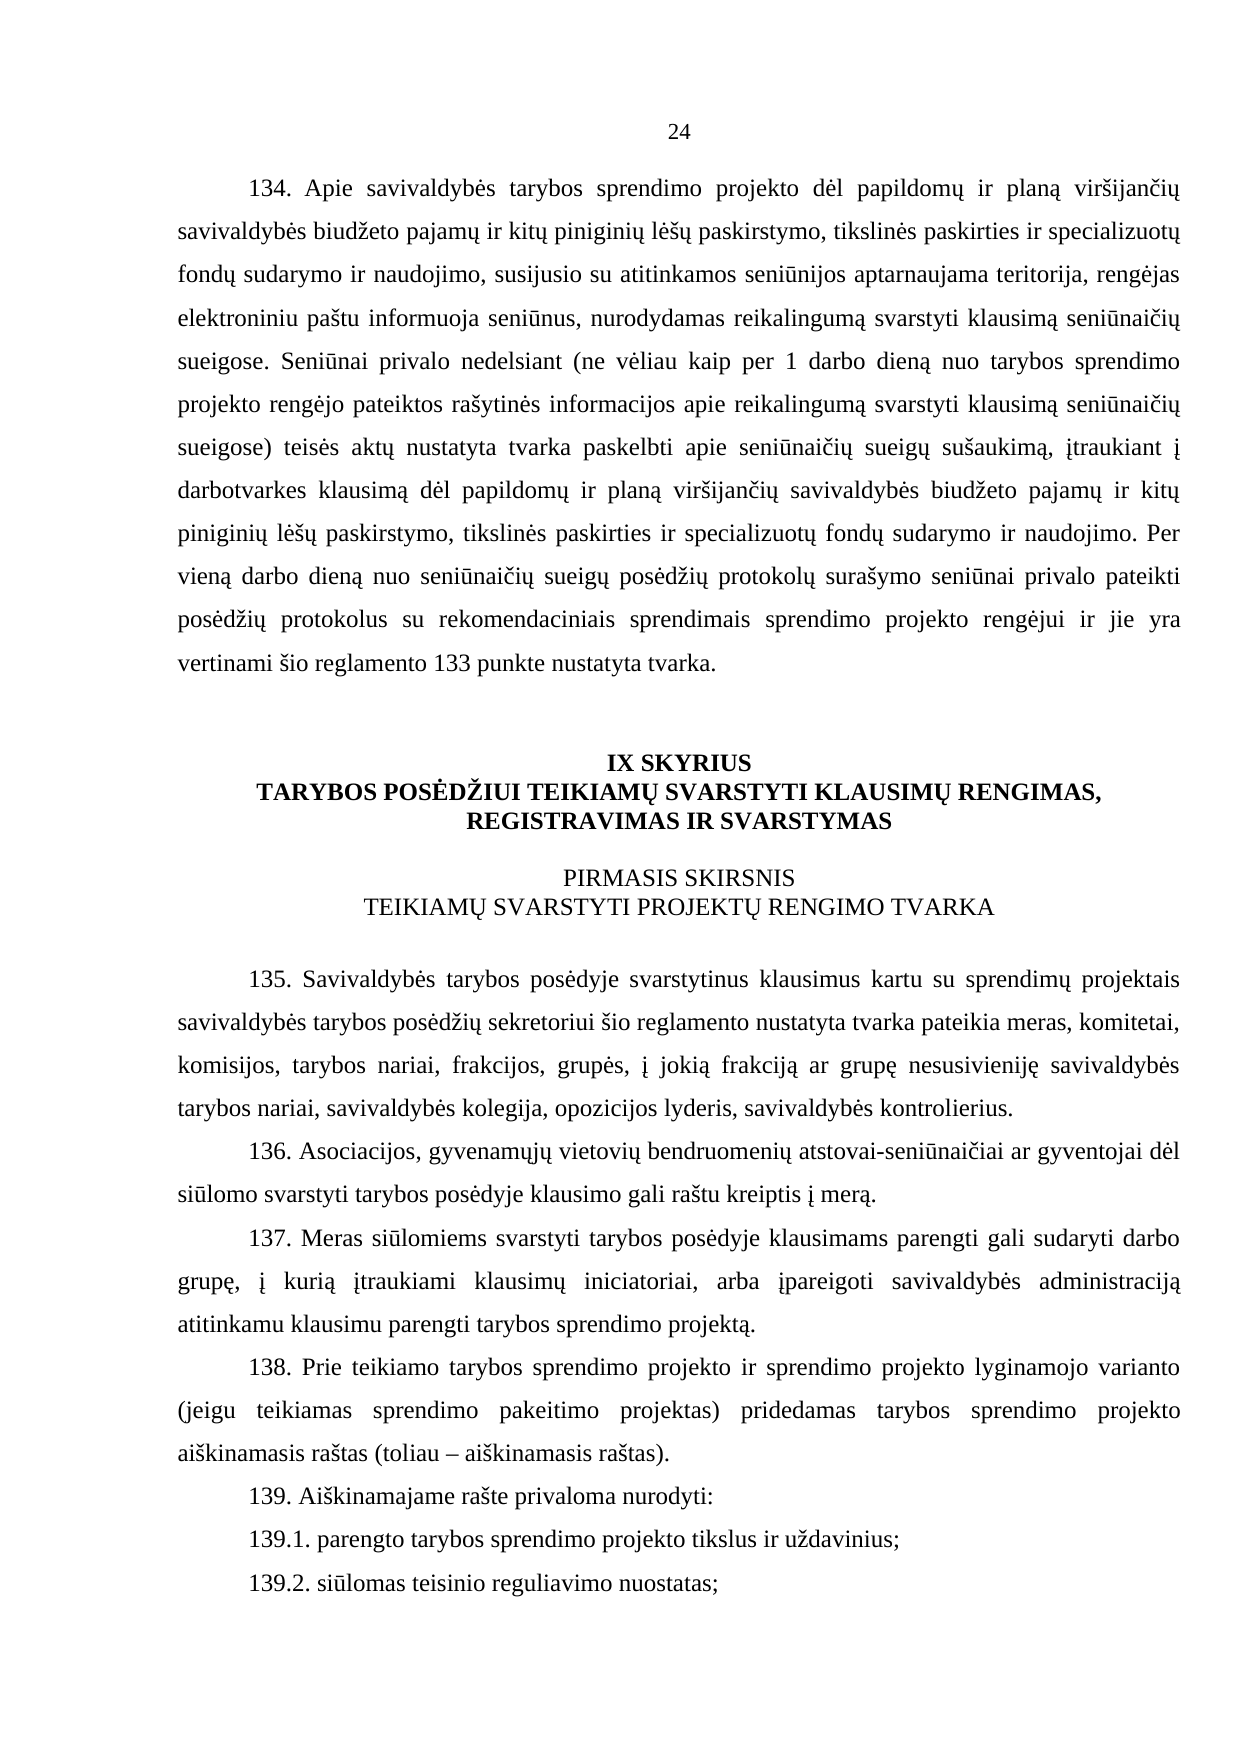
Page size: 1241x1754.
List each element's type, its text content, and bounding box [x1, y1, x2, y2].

text TEIKIAMŲ SVARSTYTI PROJEKTŲ RENGIMO TVARKA [177, 892, 1181, 921]
text 135. Savivaldybės tarybos posėdyje svarstytinus klausimus kartu su sprendimų projektais savivaldybės tarybos posėdžių sekretoriui šio reglamento nustatyta tvarka pateikia meras, komitetai, komisijos, tarybos nariai, frakcijos, grupės, į jokią frakciją ar grupę nesusivieniję savivaldybės tarybos nariai, savivaldybės kolegija, opozicijos lyderis, savivaldybės kontrolierius. [177, 964, 1181, 1122]
text 139. Aiškinamajame rašte privaloma nurodyti: [177, 1481, 1181, 1510]
text 138. Prie teikiamo tarybos sprendimo projekto ir sprendimo projekto lyginamojo varianto (jeigu teikiamas sprendimo pakeitimo projektas) pridedamas tarybos sprendimo projekto aiškinamasis raštas (toliau – aiškinamasis raštas). [177, 1352, 1181, 1467]
text 134. Apie savivaldybės tarybos sprendimo projekto dėl papildomų ir planą viršijančių savivaldybės biudžeto pajamų ir kitų piniginių lėšų paskirstymo, tikslinės paskirties ir specializuotų fondų sudarymo ir naudojimo, susijusio su atitinkamos seniūnijos aptarnaujama teritorija, rengėjas elektroniniu paštu informuoja seniūnus, nurodydamas reikalingumą svarstyti klausimą seniūnaičių sueigose. Seniūnai privalo nedelsiant (ne vėliau kaip per 1 darbo dieną nuo tarybos sprendimo projekto rengėjo pateiktos rašytinės informacijos apie reikalingumą svarstyti klausimą seniūnaičių sueigose) teisės aktų nustatyta tvarka paskelbti apie seniūnaičių sueigų sušaukimą, įtraukiant į darbotvarkes klausimą dėl papildomų ir planą viršijančių savivaldybės biudžeto pajamų ir kitų piniginių lėšų paskirstymo, tikslinės paskirties ir specializuotų fondų sudarymo ir naudojimo. Per vieną darbo dieną nuo seniūnaičių sueigų posėdžių protokolų surašymo seniūnai privalo pateikti posėdžių protokolus su rekomendaciniais sprendimais sprendimo projekto rengėjui ir jie yra vertinami šio reglamento 133 punkte nustatyta tvarka. [177, 173, 1181, 676]
text TARYBOS POSĖDŽIUI TEIKIAMŲ SVARSTYTI KLAUSIMŲ RENGIMAS, REGISTRAVIMAS IR SVARSTYMAS [177, 777, 1181, 834]
text 139.2. siūlomas teisinio reguliavimo nuostatas; [177, 1568, 1181, 1596]
text 136. Asociacijos, gyvenamųjų vietovių bendruomenių atstovai-seniūnaičiai ar gyventojai dėl siūlomo svarstyti tarybos posėdyje klausimo gali raštu kreiptis į merą. [177, 1136, 1181, 1208]
text 139.1. parengto tarybos sprendimo projekto tikslus ir uždavinius; [177, 1524, 1181, 1553]
text PIRMASIS SKIRSNIS [177, 863, 1181, 892]
text IX SKYRIUS [177, 748, 1181, 777]
text 137. Meras siūlomiems svarstyti tarybos posėdyje klausimams parengti gali sudaryti darbo grupę, į kurią įtraukiami klausimų iniciatoriai, arba įpareigoti savivaldybės administraciją atitinkamu klausimu parengti tarybos sprendimo projektą. [177, 1223, 1181, 1338]
